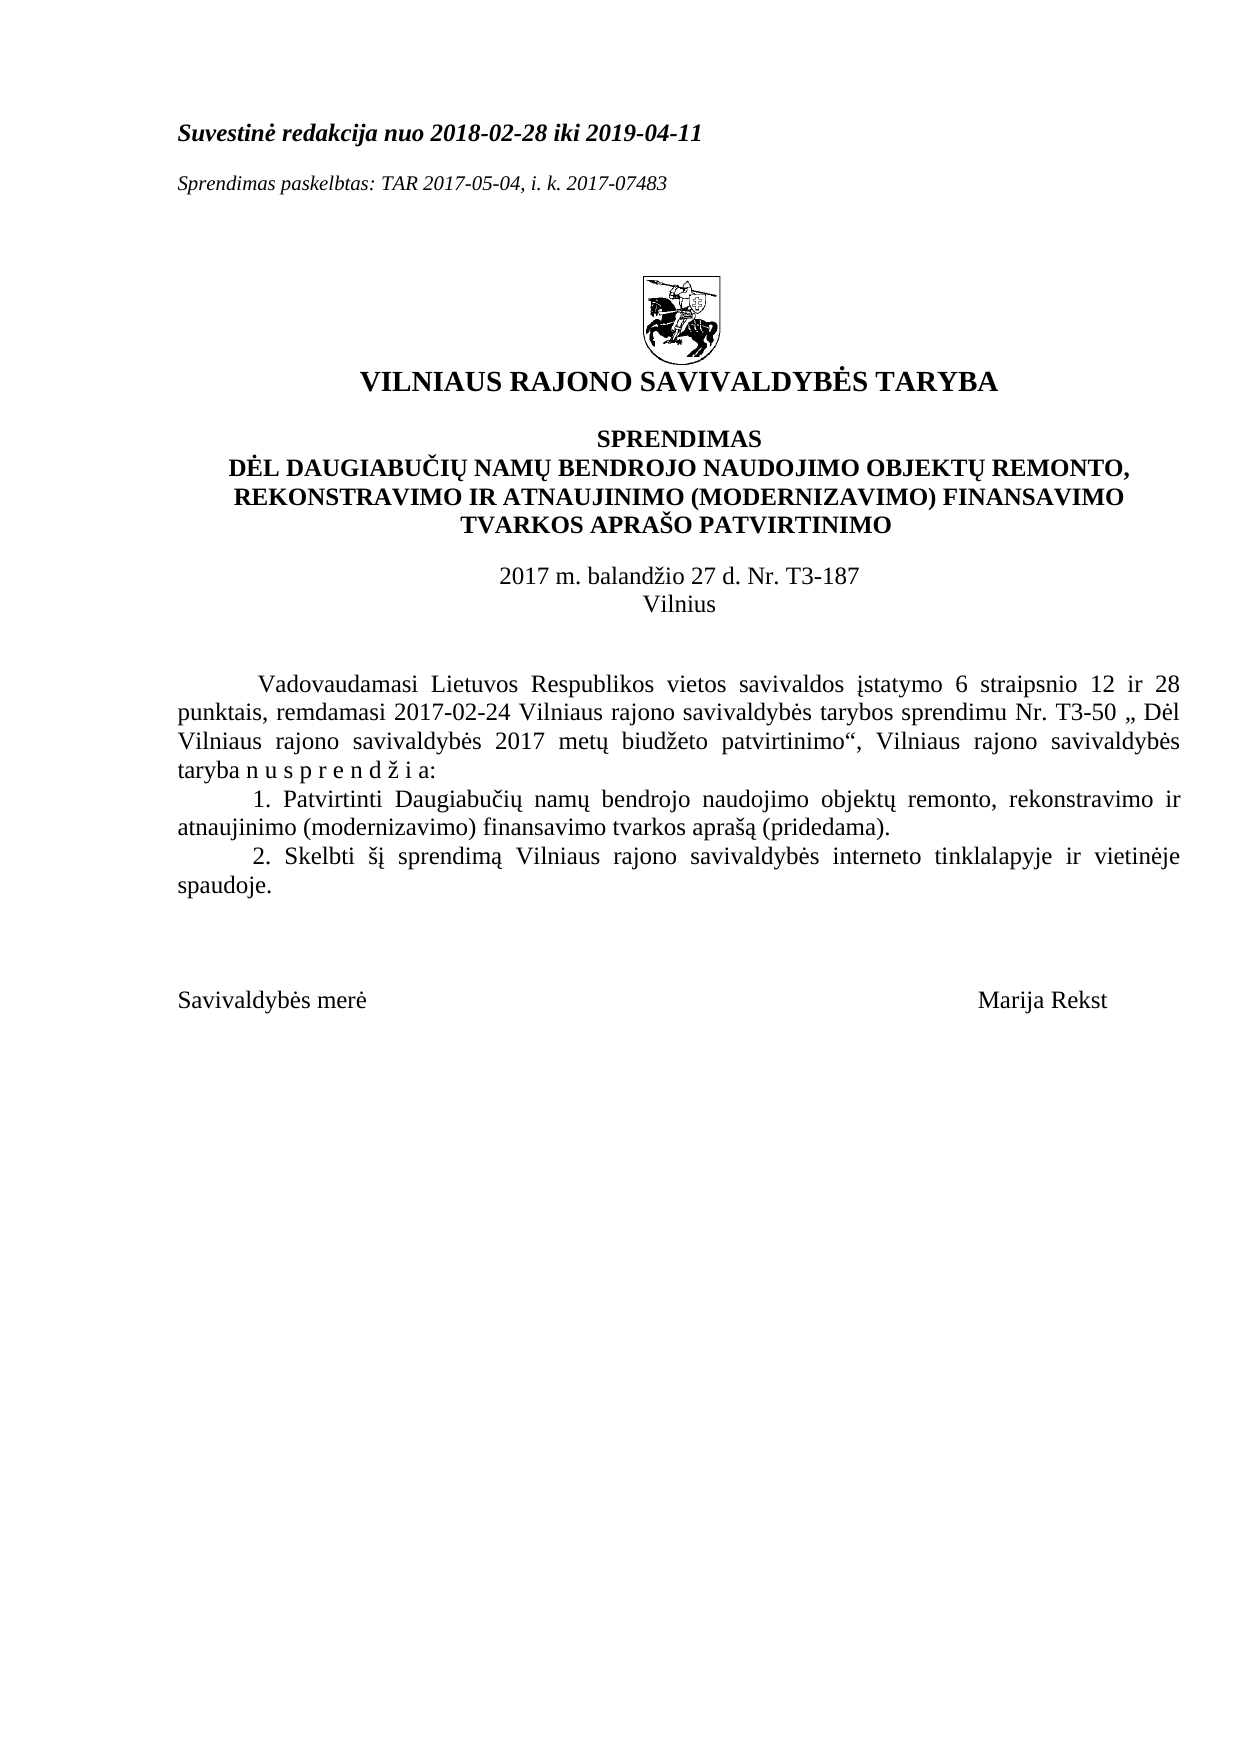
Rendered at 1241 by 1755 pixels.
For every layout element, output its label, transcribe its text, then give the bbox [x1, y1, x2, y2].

text Vadovaudamasi Lietuvos Respublikos vietos savivaldos įstatymo 6 straipsnio 12 ir 28 punktais, remdamasi 2017-02-24 Vilniaus rajono savivaldybės tarybos sprendimu Nr. T3-50 „ Dėl Vilniaus rajono savivaldybės 2017 metų biudžeto patvirtinimo“, Vilniaus rajono savivaldybės taryba n u s p r e n d ž i a: [177, 669, 1181, 784]
text 2017 m. balandžio 27 d. Nr. T3-187 Vilnius [177, 561, 1181, 618]
text SPRENDIMAS DĖL DAUGIABUČIŲ NAMŲ BENDROJO NAUDOJIMO OBJEKTŲ REMONTO, REKONSTRAVIMO IR ATNAUJINIMO (MODERNIZAVIMO) FINANSAVIMO TVARKOS APRAŠO PATVIRTINIMO [177, 424, 1181, 539]
text 1. Patvirtinti Daugiabučių namų bendrojo naudojimo objektų remonto, rekonstravimo ir atnaujinimo (modernizavimo) finansavimo tvarkos aprašą (pridedama). [177, 784, 1181, 841]
text Sprendimas paskelbtas: TAR 2017-05-04, i. k. 2017-07483 [177, 171, 1181, 195]
text VILNIAUS RAJONO SAVIVALDYBĖS TARYBA [177, 364, 1181, 398]
text 2. Skelbti šį sprendimą Vilniaus rajono savivaldybės interneto tinklalapyje ir vietinėje spaudoje. [177, 841, 1181, 899]
text Savivaldybės merė Marija Rekst [177, 985, 1181, 1014]
text Suvestinė redakcija nuo 2018-02-28 iki 2019-04-11 [177, 118, 1181, 147]
